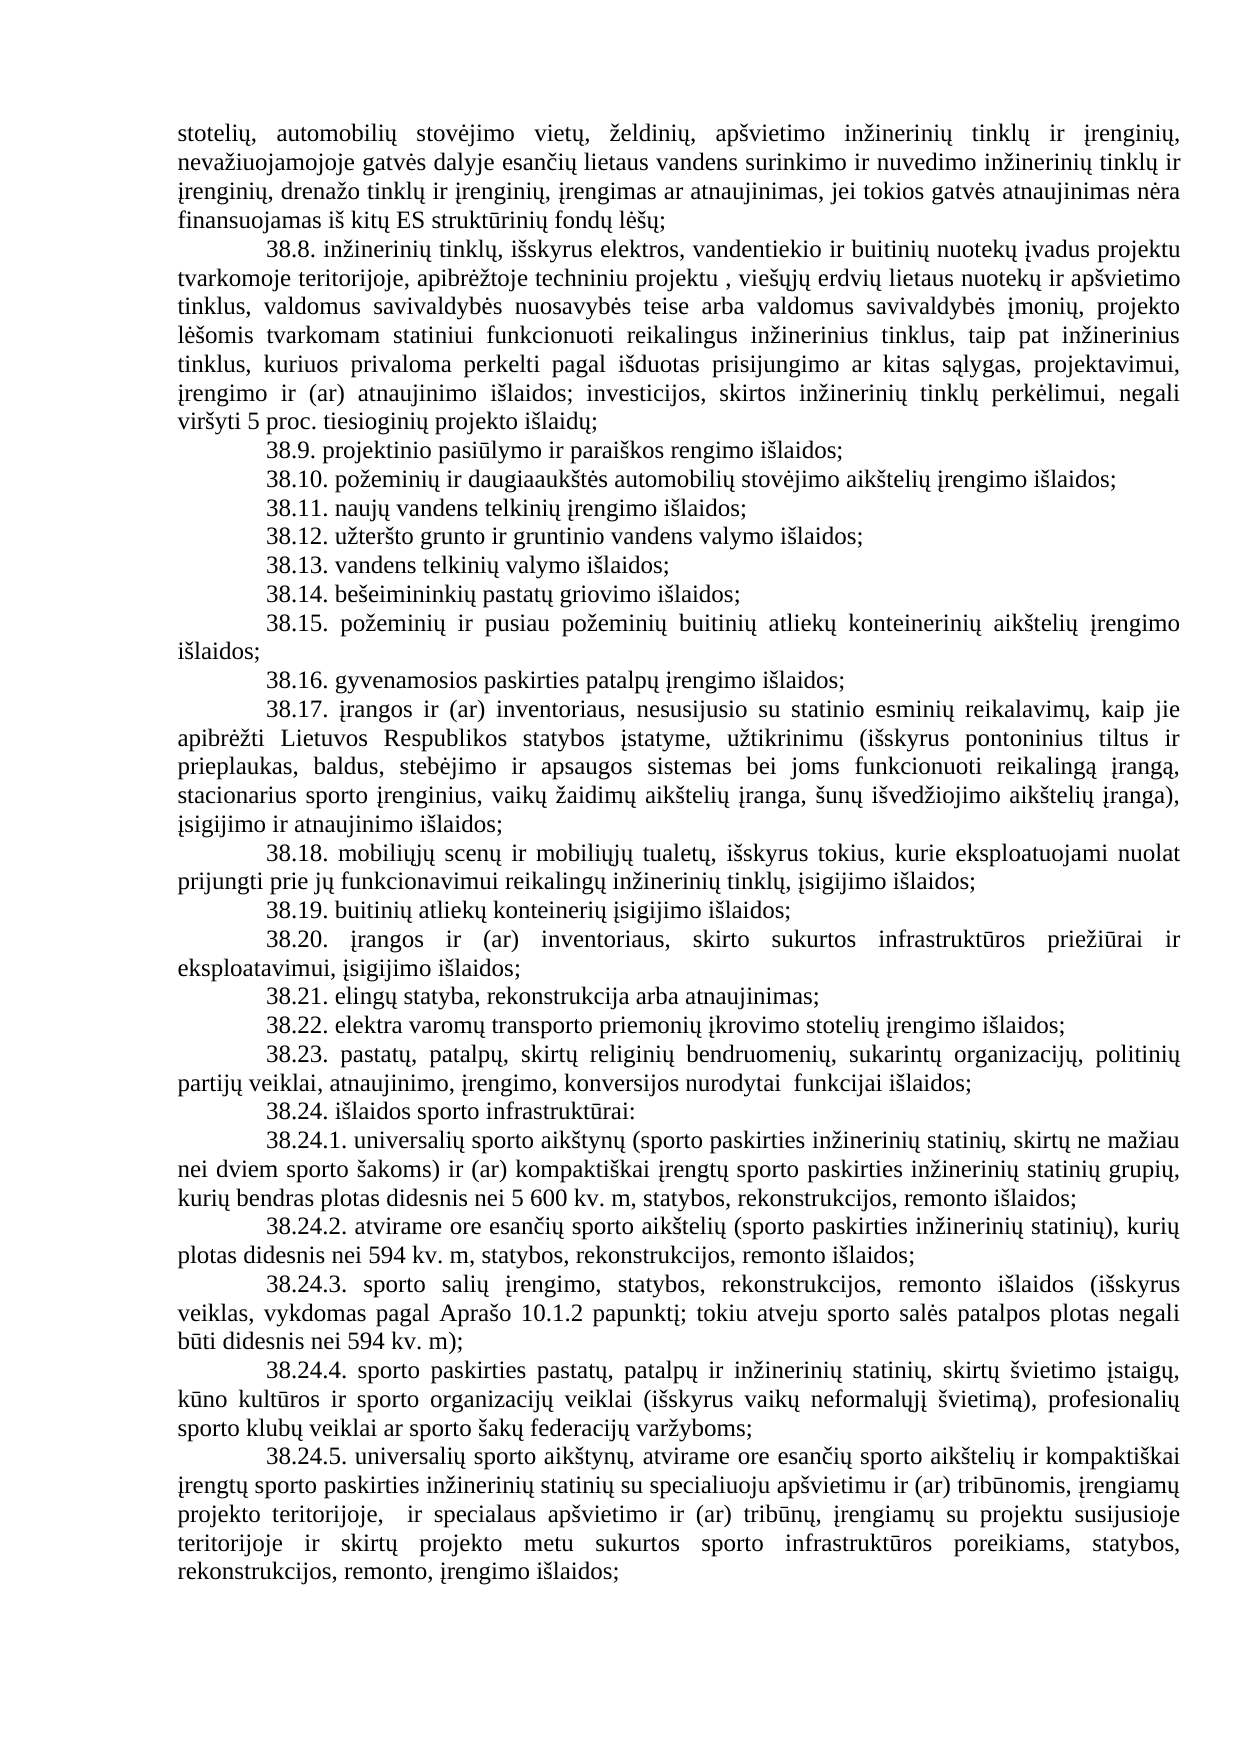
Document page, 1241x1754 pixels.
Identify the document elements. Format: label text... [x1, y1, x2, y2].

text 38.24. išlaidos sporto infrastruktūrai: [177, 1096, 1181, 1125]
text 38.18. mobiliųjų scenų ir mobiliųjų tualetų, išskyrus tokius, kurie eksploatuojami nuolat prijungti prie jų funkcionavimui reikalingų inžinerinių tinklų, įsigijimo išlaidos; [177, 838, 1181, 895]
text 38.14. bešeimininkių pastatų griovimo išlaidos; [177, 579, 1181, 608]
text 38.17. įrangos ir (ar) inventoriaus, nesusijusio su statinio esminių reikalavimų, kaip jie apibrėžti Lietuvos Respublikos statybos įstatyme, užtikrinimu (išskyrus pontoninius tiltus ir prieplaukas, baldus, stebėjimo ir apsaugos sistemas bei joms funkcionuoti reikalingą įrangą, stacionarius sporto įrenginius, vaikų žaidimų aikštelių įranga, šunų išvedžiojimo aikštelių įranga), įsigijimo ir atnaujinimo išlaidos; [177, 694, 1181, 838]
text 38.23. pastatų, patalpų, skirtų religinių bendruomenių, sukarintų organizacijų, politinių partijų veiklai, atnaujinimo, įrengimo, konversijos nurodytai funkcijai išlaidos; [177, 1039, 1181, 1096]
text 38.11. naujų vandens telkinių įrengimo išlaidos; [177, 493, 1181, 521]
text 38.21. elingų statyba, rekonstrukcija arba atnaujinimas; [177, 981, 1181, 1010]
text 38.13. vandens telkinių valymo išlaidos; [177, 550, 1181, 579]
text 38.8. inžinerinių tinklų, išskyrus elektros, vandentiekio ir buitinių nuotekų įvadus projektu tvarkomoje teritorijoje, apibrėžtoje techniniu projektu , viešųjų erdvių lietaus nuotekų ir apšvietimo tinklus, valdomus savivaldybės nuosavybės teise arba valdomus savivaldybės įmonių, projekto lėšomis tvarkomam statiniui funkcionuoti reikalingus inžinerinius tinklus, taip pat inžinerinius tinklus, kuriuos privaloma perkelti pagal išduotas prisijungimo ar kitas sąlygas, projektavimui, įrengimo ir (ar) atnaujinimo išlaidos; investicijos, skirtos inžinerinių tinklų perkėlimui, negali viršyti 5 proc. tiesioginių projekto išlaidų; [177, 234, 1181, 435]
text 38.19. buitinių atliekų konteinerių įsigijimo išlaidos; [177, 895, 1181, 924]
text 38.24.4. sporto paskirties pastatų, patalpų ir inžinerinių statinių, skirtų švietimo įstaigų, kūno kultūros ir sporto organizacijų veiklai (išskyrus vaikų neformalųjį švietimą), profesionalių sporto klubų veiklai ar sporto šakų federacijų varžyboms; [177, 1355, 1181, 1441]
text 38.10. požeminių ir daugiaaukštės automobilių stovėjimo aikštelių įrengimo išlaidos; [177, 464, 1181, 493]
text 38.24.2. atvirame ore esančių sporto aikštelių (sporto paskirties inžinerinių statinių), kurių plotas didesnis nei 594 kv. m, statybos, rekonstrukcijos, remonto išlaidos; [177, 1211, 1181, 1269]
text 38.12. užteršto grunto ir gruntinio vandens valymo išlaidos; [177, 521, 1181, 550]
text 38.24.1. universalių sporto aikštynų (sporto paskirties inžinerinių statinių, skirtų ne mažiau nei dviem sporto šakoms) ir (ar) kompaktiškai įrengtų sporto paskirties inžinerinių statinių grupių, kurių bendras plotas didesnis nei 5 600 kv. m, statybos, rekonstrukcijos, remonto išlaidos; [177, 1125, 1181, 1211]
text 38.22. elektra varomų transporto priemonių įkrovimo stotelių įrengimo išlaidos; [177, 1010, 1181, 1039]
text 38.16. gyvenamosios paskirties patalpų įrengimo išlaidos; [177, 665, 1181, 694]
text 38.20. įrangos ir (ar) inventoriaus, skirto sukurtos infrastruktūros priežiūrai ir eksploatavimui, įsigijimo išlaidos; [177, 924, 1181, 981]
text stotelių, automobilių stovėjimo vietų, želdinių, apšvietimo inžinerinių tinklų ir įrenginių, nevažiuojamojoje gatvės dalyje esančių lietaus vandens surinkimo ir nuvedimo inžinerinių tinklų ir įrenginių, drenažo tinklų ir įrenginių, įrengimas ar atnaujinimas, jei tokios gatvės atnaujinimas nėra finansuojamas iš kitų ES struktūrinių fondų lėšų; [177, 118, 1181, 234]
text 38.24.5. universalių sporto aikštynų, atvirame ore esančių sporto aikštelių ir kompaktiškai įrengtų sporto paskirties inžinerinių statinių su specialiuoju apšvietimu ir (ar) tribūnomis, įrengiamų projekto teritorijoje, ir specialaus apšvietimo ir (ar) tribūnų, įrengiamų su projektu susijusioje teritorijoje ir skirtų projekto metu sukurtos sporto infrastruktūros poreikiams, statybos, rekonstrukcijos, remonto, įrengimo išlaidos; [177, 1441, 1181, 1585]
text 38.15. požeminių ir pusiau požeminių buitinių atliekų konteinerinių aikštelių įrengimo išlaidos; [177, 608, 1181, 665]
text 38.9. projektinio pasiūlymo ir paraiškos rengimo išlaidos; [177, 435, 1181, 464]
text 38.24.3. sporto salių įrengimo, statybos, rekonstrukcijos, remonto išlaidos (išskyrus veiklas, vykdomas pagal Aprašo 10.1.2 papunktį; tokiu atveju sporto salės patalpos plotas negali būti didesnis nei 594 kv. m); [177, 1269, 1181, 1355]
